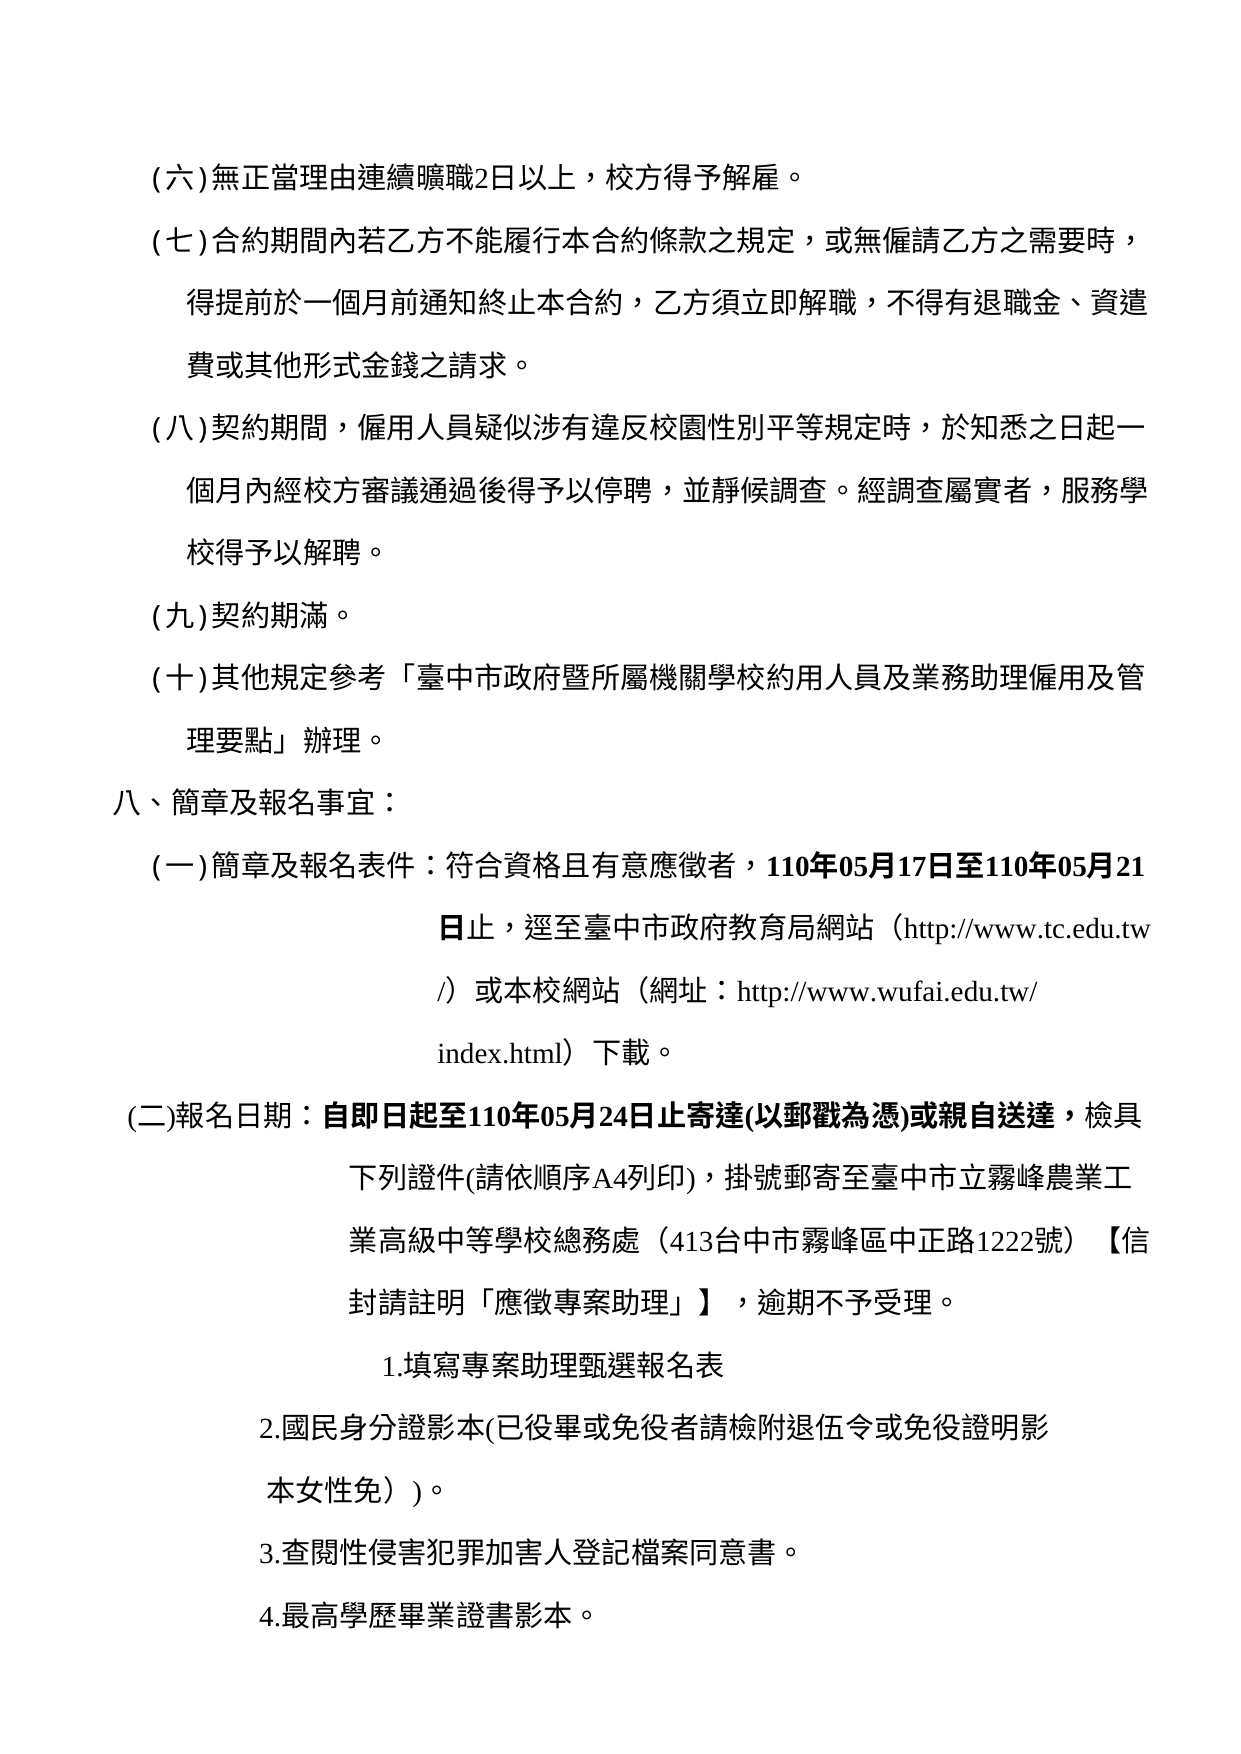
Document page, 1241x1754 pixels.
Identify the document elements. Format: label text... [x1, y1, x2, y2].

text (十)其他規定參考「臺中市政府暨所屬機關學校約用人員及業務助理僱用及管理要點」辦理。 [112, 634, 1152, 759]
text 1.填寫專案助理甄選報名表 [171, 1322, 1152, 1384]
text (二)報名日期：自即日起至110年05月24日止寄達(以郵戳為憑)或親自送達，檢具下列證件(請依順序A4列印)，掛號郵寄至臺中市立霧峰農業工業高級中等學校總務處（413台中市霧峰區中正路1222號）【信封請註明「應徵專案助理」】，逾期不予受理。 [112, 1072, 1152, 1322]
text 本女性免）)。 [171, 1447, 1152, 1509]
text (九)契約期滿。 [112, 572, 1152, 634]
text (八)契約期間，僱用人員疑似涉有違反校園性別平等規定時，於知悉之日起一個月內經校方審議通過後得予以停聘，並靜候調查。經調查屬實者，服務學校得予以解聘。 [112, 384, 1152, 572]
text 八、簡章及報名事宜： [112, 759, 1152, 822]
text 4.最高學歷畢業證書影本。 [171, 1572, 1152, 1634]
text 3.查閱性侵害犯罪加害人登記檔案同意書。 [171, 1509, 1152, 1572]
text (六)無正當理由連續曠職2日以上，校方得予解雇。 [112, 134, 1152, 197]
text (一)簡章及報名表件：符合資格且有意應徵者，110年05月17日至110年05月21日止，逕至臺中市政府教育局網站（http://www.tc.edu.tw/）或本校網站（網址：http://www.wufai.edu.tw/index.html）下載。 [112, 822, 1152, 1072]
text 2.國民身分證影本(已役畢或免役者請檢附退伍令或免役證明影 [171, 1384, 1152, 1447]
text (七)合約期間內若乙方不能履行本合約條款之規定，或無僱請乙方之需要時，得提前於一個月前通知終止本合約，乙方須立即解職，不得有退職金、資遣費或其他形式金錢之請求。 [112, 197, 1152, 384]
